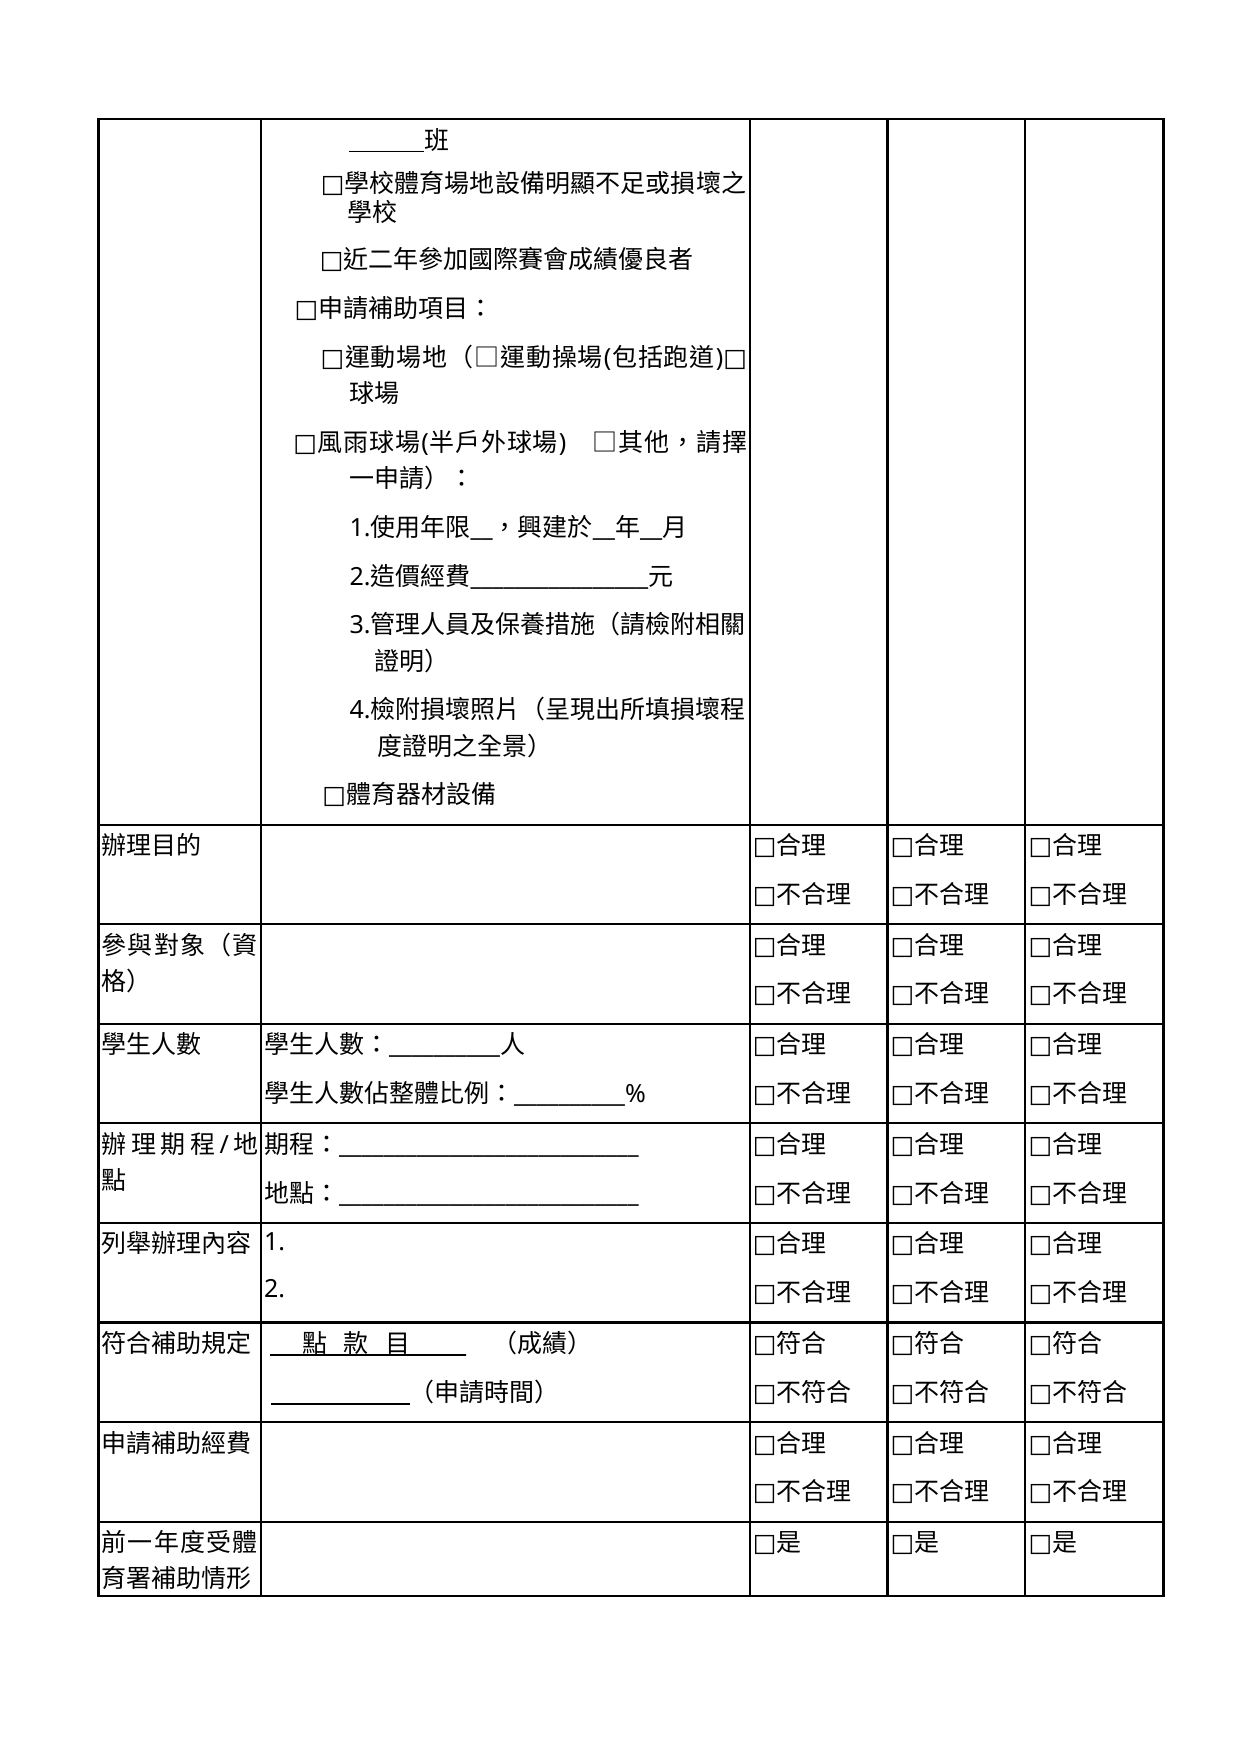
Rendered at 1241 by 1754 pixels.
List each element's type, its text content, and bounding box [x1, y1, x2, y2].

table_cell 1. 2. [262, 1224, 749, 1321]
table_cell 點 款 目_____ （成績） __（申請時間） [262, 1324, 749, 1421]
table_cell □合理 □不合理 [751, 925, 886, 1023]
table_cell [751, 120, 886, 823]
table_cell □合理 □不合理 [1026, 1224, 1162, 1321]
table_cell □合理 □不合理 [889, 826, 1024, 923]
table_cell □合理 □不合理 [751, 1224, 886, 1321]
table_cell [262, 925, 749, 1023]
table_cell 申請補助經費 [100, 1423, 260, 1521]
table_cell □合理 □不合理 [751, 1025, 886, 1122]
table_cell □是 [889, 1523, 1024, 1595]
table_cell 參與對象（資格） [100, 925, 260, 1023]
table_cell □是 [1026, 1523, 1162, 1595]
table_cell 辦理期程/地點 [100, 1124, 260, 1222]
table_cell 列舉辦理內容 [100, 1224, 260, 1321]
table_cell 學生人數：__________人 學生人數佔整體比例：__________% [262, 1025, 749, 1122]
table_cell 學生人數 [100, 1025, 260, 1122]
table_cell 辦理目的 [100, 826, 260, 923]
table_cell □合理 □不合理 [751, 1423, 886, 1521]
table_cell [262, 1423, 749, 1521]
table_cell □符合 □不符合 [889, 1324, 1024, 1421]
table_cell □合理 □不合理 [889, 1124, 1024, 1222]
table_cell □合理 □不合理 [1026, 1025, 1162, 1122]
table_cell □是 [751, 1523, 886, 1595]
table_cell 符合補助規定 [100, 1324, 260, 1421]
table_cell [262, 1523, 749, 1595]
table_cell 前一年度受體育署補助情形 [100, 1523, 260, 1595]
table_cell □合理 □不合理 [889, 1423, 1024, 1521]
table_cell [100, 120, 260, 823]
table_cell [1026, 120, 1162, 823]
table_cell □合理 □不合理 [889, 925, 1024, 1023]
table_cell □合理 □不合理 [751, 826, 886, 923]
table_cell □合理 □不合理 [1026, 1124, 1162, 1222]
table_cell □符合 □不符合 [1026, 1324, 1162, 1421]
table_cell □合理 □不合理 [889, 1224, 1024, 1321]
table_cell □合理 □不合理 [751, 1124, 886, 1222]
table_cell □合理 □不合理 [1026, 925, 1162, 1023]
table_cell □合理 □不合理 [889, 1025, 1024, 1122]
table_cell [889, 120, 1024, 823]
table_cell □合理 □不合理 [1026, 826, 1162, 923]
table_cell ＿＿＿班 □學校體育場地設備明顯不足或損壞之學校 □近二年參加國際賽會成績優良者 □申請補助項目： □運動場地（□運動操場(包括跑道)□球場 □風雨球場(半戶外球場) □其他，請擇一申請）： 1.使用年限__，興建於__年__月 2.造價經費________________元 3.管理人員及保養措施（請檢附相關證明） 4.檢附損壞照片（呈現出所填損壞程度證明之全景） □體育器材設備 [262, 120, 749, 823]
table_cell □合理 □不合理 [1026, 1423, 1162, 1521]
table_cell □符合 □不符合 [751, 1324, 886, 1421]
table_cell [262, 826, 749, 923]
table_cell 期程：___________________________ 地點：___________________________ [262, 1124, 749, 1222]
